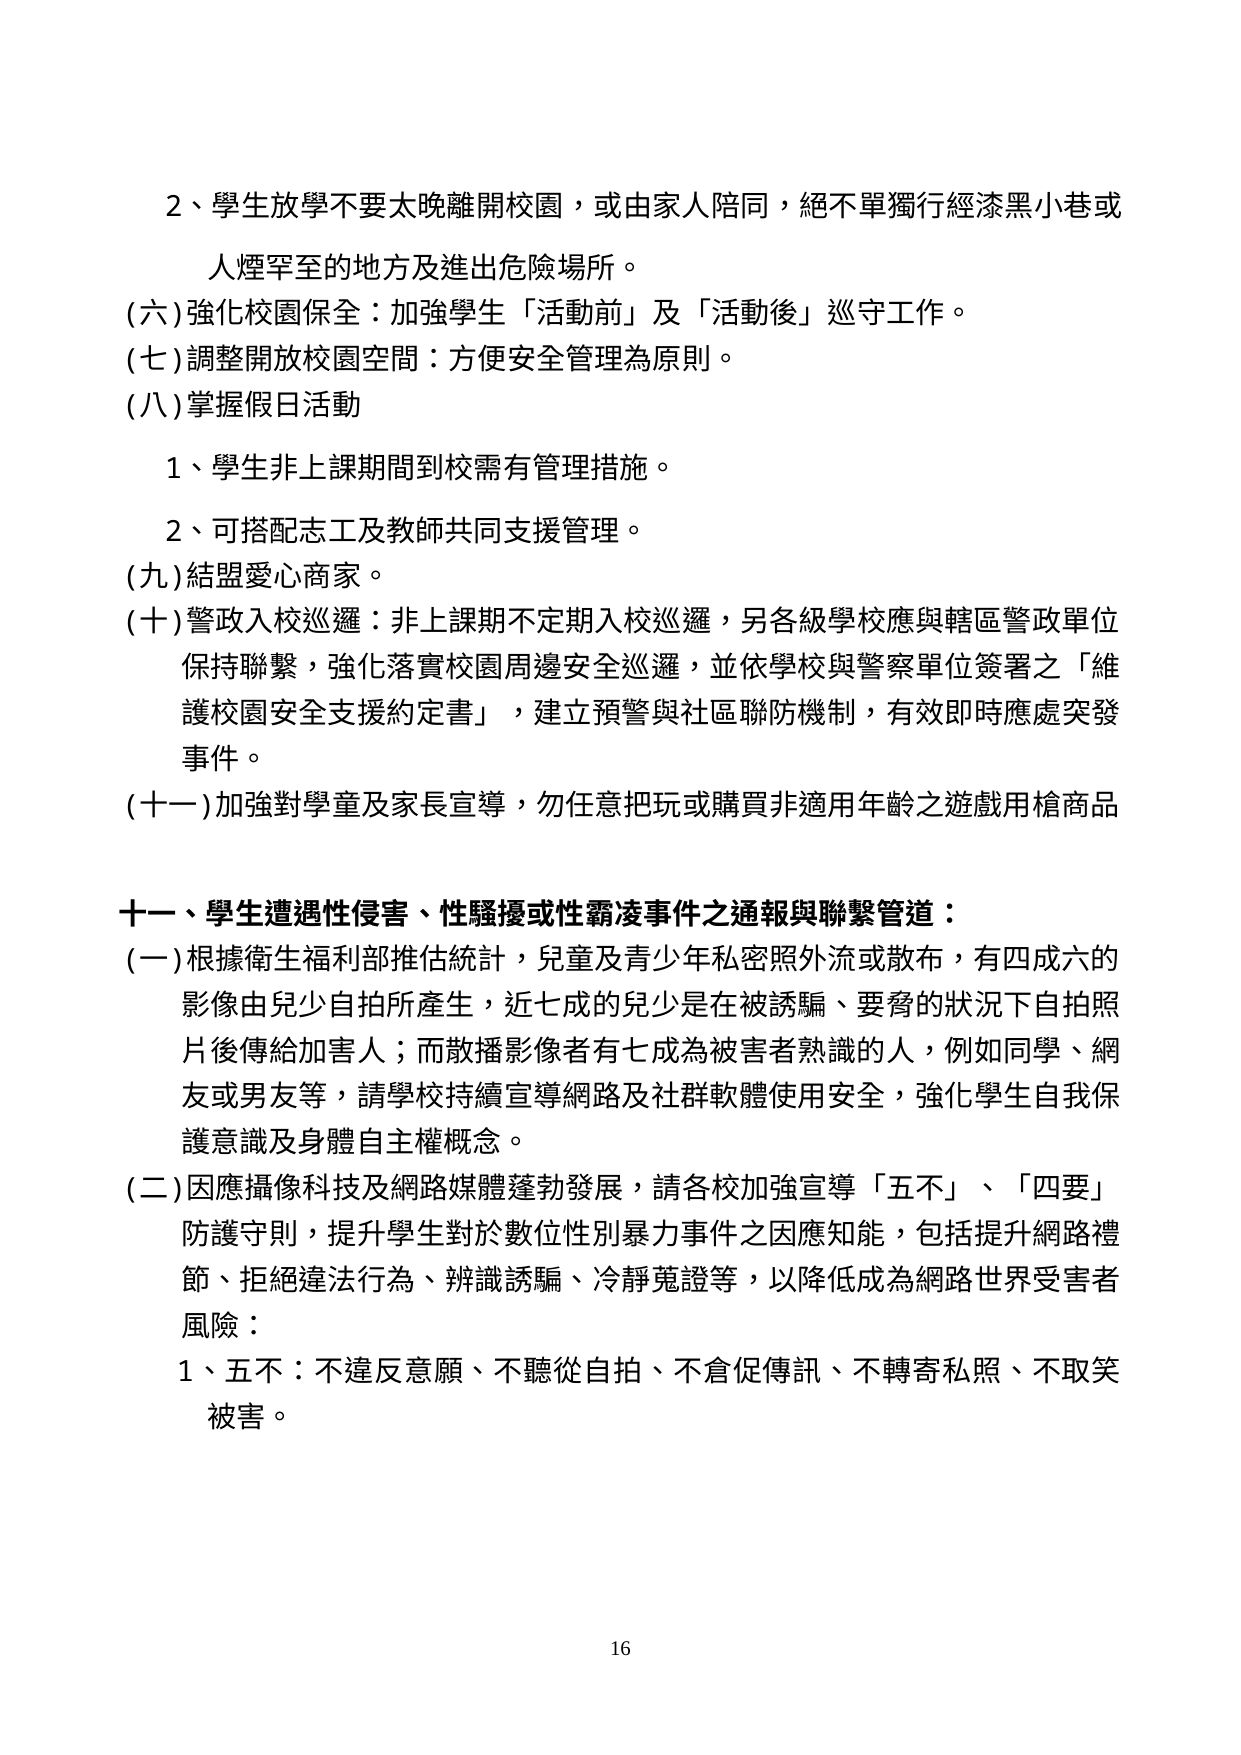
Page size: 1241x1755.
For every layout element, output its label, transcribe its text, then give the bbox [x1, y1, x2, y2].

text (十)警政入校巡邏：非上課期不定期入校巡邏，另各級學校應與轄區警政單位保持聯繫，強化落實校園周邊安全巡邏，並依學校與警察單位簽署之「維護校園安全支援約定書」，建立預警與社區聯防機制，有效即時應處突發事件。 [122, 595, 1122, 778]
text 2、學生放學不要太晚離開校園，或由家人陪同，絕不單獨行經漆黑小巷或人煙罕至的地方及進出危險場所。 [164, 162, 1122, 287]
text (十一)加強對學童及家長宣導，勿任意把玩或購買非適用年齡之遊戲用槍商品 [122, 778, 1122, 824]
text (六)強化校園保全：加強學生「活動前」及「活動後」巡守工作。 [122, 287, 1122, 333]
text 十一、學生遭遇性侵害、性騷擾或性霸凌事件之通報與聯繫管道： [118, 870, 1122, 933]
text (一)根據衛生福利部推估統計，兒童及青少年私密照外流或散布，有四成六的影像由兒少自拍所產生，近七成的兒少是在被誘騙、要脅的狀況下自拍照片後傳給加害人；而散播影像者有七成為被害者熟識的人，例如同學、網友或男友等，請學校持續宣導網路及社群軟體使用安全，強化學生自我保護意識及身體自主權概念。 [122, 933, 1122, 1162]
text (七)調整開放校園空間：方便安全管理為原則。 [122, 333, 1122, 378]
text 2、可搭配志工及教師共同支援管理。 [164, 487, 1122, 549]
text (八)掌握假日活動 [122, 378, 1122, 424]
text 1、五不：不違反意願、不聽從自拍、不倉促傳訊、不轉寄私照、不取笑被害。 [122, 1345, 1122, 1437]
text (九)結盟愛心商家。 [122, 549, 1122, 595]
text (二)因應攝像科技及網路媒體蓬勃發展，請各校加強宣導「五不」、「四要」防護守則，提升學生對於數位性別暴力事件之因應知能，包括提升網路禮節、拒絕違法行為、辨識誘騙、冷靜蒐證等，以降低成為網路世界受害者風險： [122, 1162, 1122, 1345]
text 1、學生非上課期間到校需有管理措施。 [164, 424, 1122, 487]
